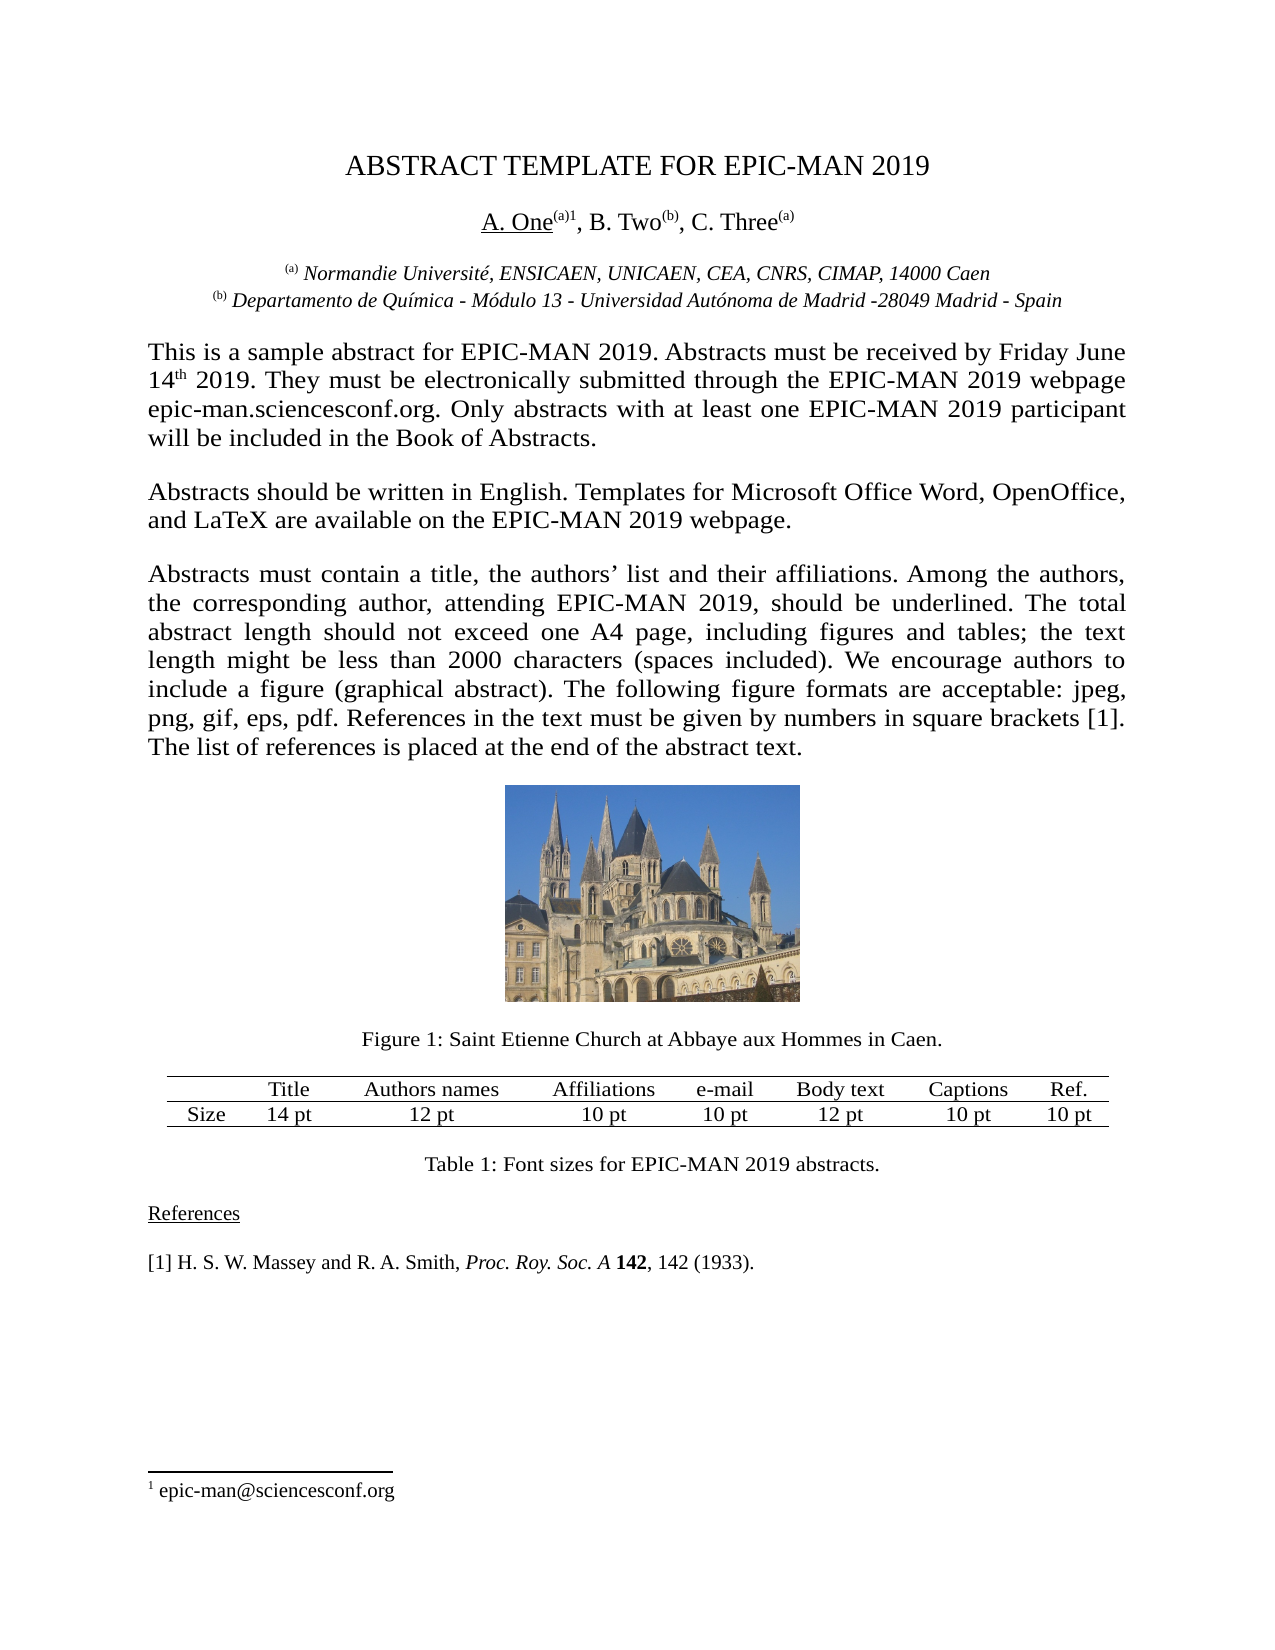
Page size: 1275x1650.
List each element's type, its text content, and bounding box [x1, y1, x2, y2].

table_header Captions [908, 1077, 1029, 1101]
table_cell 10 pt [1029, 1102, 1108, 1126]
table_cell 14 pt [246, 1102, 332, 1126]
table_header Authors names [332, 1077, 531, 1101]
table_header [167, 1077, 246, 1101]
table_cell 10 pt [908, 1102, 1029, 1126]
text Abstract template for EPIC-MAN 2019 [148, 148, 1127, 181]
text Abstracts should be written in English. Templates for Microsoft Office Word, OpenOffice, and LaTeX are available on the EPIC-MAN 2019 webpage. [148, 477, 1127, 534]
table_header e-mail [677, 1077, 773, 1101]
text (a) Normandie Université, ENSICAEN, UNICAEN, CEA, CNRS, CIMAP, 14000 Caen [148, 261, 1127, 285]
text [1] H. S. W. Massey and R. A. Smith, Proc. Roy. Soc. A 142, 142 (1933). [148, 1250, 1127, 1274]
table_header Body text [773, 1077, 907, 1101]
table_cell 10 pt [531, 1102, 677, 1126]
table_header Title [246, 1077, 332, 1101]
text epic-man@sciencesconf.org [148, 1478, 1127, 1502]
text Abstracts must contain a title, the authors’ list and their affiliations. Among the authors, the corresponding author, attending EPIC-MAN 2019, should be underlined. The total abstract length should not exceed one A4 page, including figures and tables; the text length might be less than 2000 characters (spaces included). We encourage authors to include a figure (graphical abstract). The following figure formats are acceptable: jpeg, png, gif, eps, pdf. References in the text must be given by numbers in square brackets [1]. The list of references is placed at the end of the abstract text. [148, 559, 1127, 761]
table_cell Size [167, 1102, 246, 1126]
text This is a sample abstract for EPIC-MAN 2019. Abstracts must be received by Friday June 14th 2019. They must be electronically submitted through the EPIC-MAN 2019 webpage epic-man.sciencesconf.org. Only abstracts with at least one EPIC-MAN 2019 participant will be included in the Book of Abstracts. [148, 337, 1127, 452]
text Figure 1: Saint Etienne Church at Abbaye aux Hommes in Caen. [148, 1027, 1127, 1051]
text References [148, 1201, 1127, 1225]
table_header Ref. [1029, 1077, 1108, 1101]
text A. One(a), B. Two(b), C. Three(a) [148, 207, 1127, 236]
table_cell 12 pt [332, 1102, 531, 1126]
table_cell 10 pt [677, 1102, 773, 1126]
table_cell 12 pt [773, 1102, 907, 1126]
table_header Affiliations [531, 1077, 677, 1101]
text Table 1: Font sizes for EPIC-MAN 2019 abstracts. [148, 1152, 1127, 1176]
text (b) Departamento de Química - Módulo 13 - Universidad Autónoma de Madrid -28049 Madrid - Spain [148, 288, 1127, 312]
picture [505, 785, 800, 1002]
